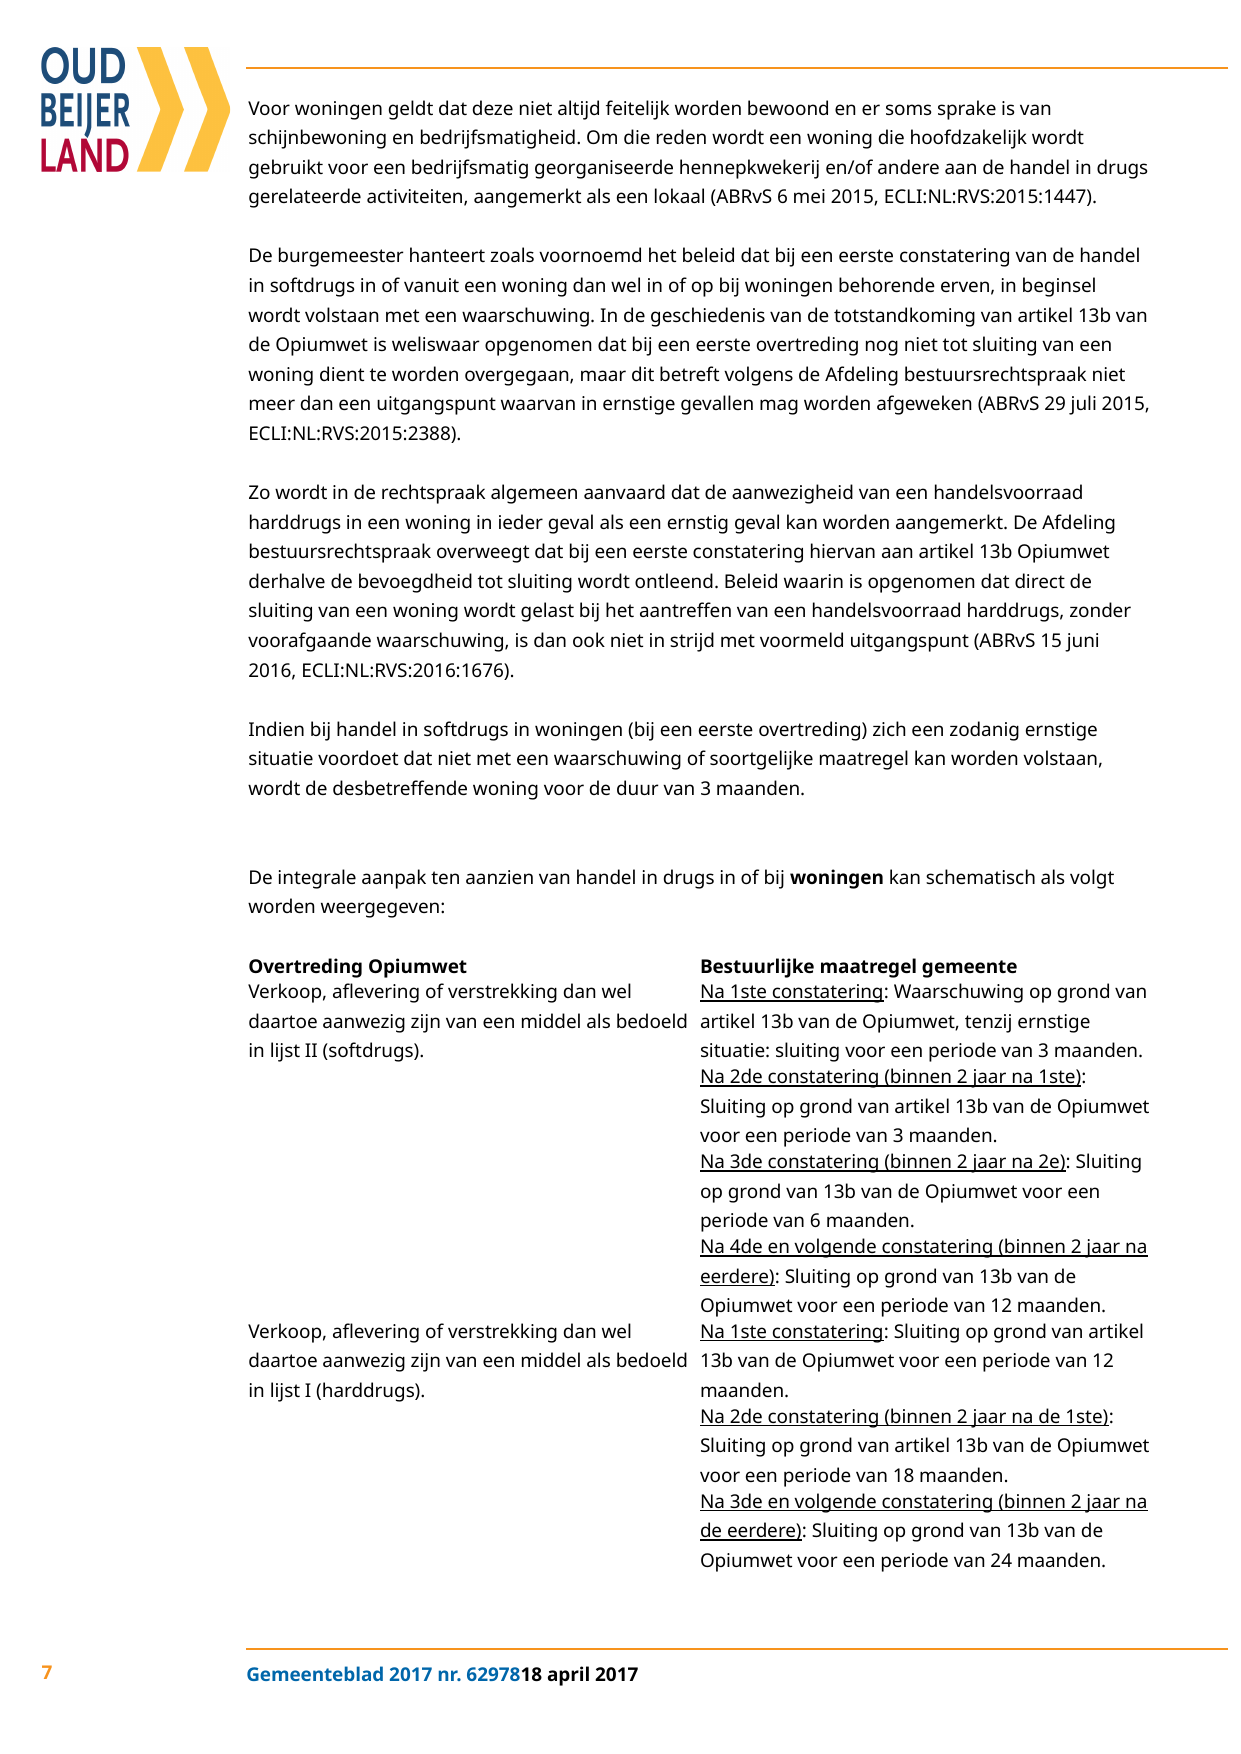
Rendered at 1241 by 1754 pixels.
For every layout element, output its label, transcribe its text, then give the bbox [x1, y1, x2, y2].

table_cell Na 1ste constatering: Sluiting op grond van artikel 13b van de Opiumwet voor een periode van 12 maanden. [700, 1318, 1152, 1403]
text De integrale aanpak ten aanzien van handel in drugs in of bij woningen kan schematisch als volgt worden weergegeven: [248, 864, 1152, 919]
table_cell Na 3de constatering (binnen 2 jaar na 2e): Sluiting op grond van 13b van de Opiumwet voor een periode van 6 maanden. [700, 1148, 1152, 1233]
text Voor woningen geldt dat deze niet altijd feitelijk worden bewoond en er soms sprake is van schijnbewoning en bedrijfsmatigheid. Om die reden wordt een woning die hoofdzakelijk wordt gebruikt voor een bedrijfsmatig georganiseerde hennepkwekerij en/of andere aan de handel in drugs gerelateerde activiteiten, aangemerkt als een lokaal (ABRvS 6 mei 2015, ECLI:NL:RVS:2015:1447). [248, 95, 1152, 209]
table_cell Verkoop, aflevering of verstrekking dan wel daartoe aanwezig zijn van een middel als bedoeld in lijst II (softdrugs). [248, 979, 700, 1063]
text Zo wordt in de rechtspraak algemeen aanvaard dat de aanwezigheid van een handelsvoorraad harddrugs in een woning in ieder geval als een ernstig geval kan worden aangemerkt. De Afdeling bestuursrechtspraak overweegt dat bij een eerste constatering hiervan aan artikel 13b Opiumwet derhalve de bevoegdheid tot sluiting wordt ontleend. Beleid waarin is opgenomen dat direct de sluiting van een woning wordt gelast bij het aantreffen van een handelsvoorraad harddrugs, zonder voorafgaande waarschuwing, is dan ook niet in strijd met voormeld uitgangspunt (ABRvS 15 juni 2016, ECLI:NL:RVS:2016:1676). [248, 479, 1152, 683]
table_cell Verkoop, aflevering of verstrekking dan wel daartoe aanwezig zijn van een middel als bedoeld in lijst I (harddrugs). [248, 1318, 700, 1403]
table_cell Na 1ste constatering: Waarschuwing op grond van artikel 13b van de Opiumwet, tenzij ernstige situatie: sluiting voor een periode van 3 maanden. [700, 979, 1152, 1063]
table_cell [248, 1148, 700, 1233]
table_cell [248, 1064, 700, 1148]
text Indien bij handel in softdrugs in woningen (bij een eerste overtreding) zich een zodanig ernstige situatie voordoet dat niet met een waarschuwing of soortgelijke maatregel kan worden volstaan, wordt de desbetreffende woning voor de duur van 3 maanden. [248, 716, 1152, 801]
table_cell [248, 1233, 700, 1318]
table_cell [248, 1488, 700, 1573]
table_cell Na 4de en volgende constatering (binnen 2 jaar na eerdere): Sluiting op grond van 13b van de Opiumwet voor een periode van 12 maanden. [700, 1233, 1152, 1318]
table_cell [248, 1403, 700, 1488]
table_cell Na 2de constatering (binnen 2 jaar na de 1ste): Sluiting op grond van artikel 13b van de Opiumwet voor een periode van 18 maanden. [700, 1403, 1152, 1488]
picture [41, 47, 231, 172]
table_header Overtreding Opiumwet [248, 953, 700, 978]
table_cell Na 3de en volgende constatering (binnen 2 jaar na de eerdere): Sluiting op grond van 13b van de Opiumwet voor een periode van 24 maanden. [700, 1488, 1152, 1573]
table_cell Na 2de constatering (binnen 2 jaar na 1ste): Sluiting op grond van artikel 13b van de Opiumwet voor een periode van 3 maanden. [700, 1064, 1152, 1148]
table_header Bestuurlijke maatregel gemeente [700, 953, 1152, 978]
text De burgemeester hanteert zoals voornoemd het beleid dat bij een eerste constatering van de handel in softdrugs in of vanuit een woning dan wel in of op bij woningen behorende erven, in beginsel wordt volstaan met een waarschuwing. In de geschiedenis van de totstandkoming van artikel 13b van de Opiumwet is weliswaar opgenomen dat bij een eerste overtreding nog niet tot sluiting van een woning dient te worden overgegaan, maar dit betreft volgens de Afdeling bestuursrechtspraak niet meer dan een uitgangspunt waarvan in ernstige gevallen mag worden afgeweken (ABRvS 29 juli 2015, ECLI:NL:RVS:2015:2388). [248, 243, 1152, 446]
